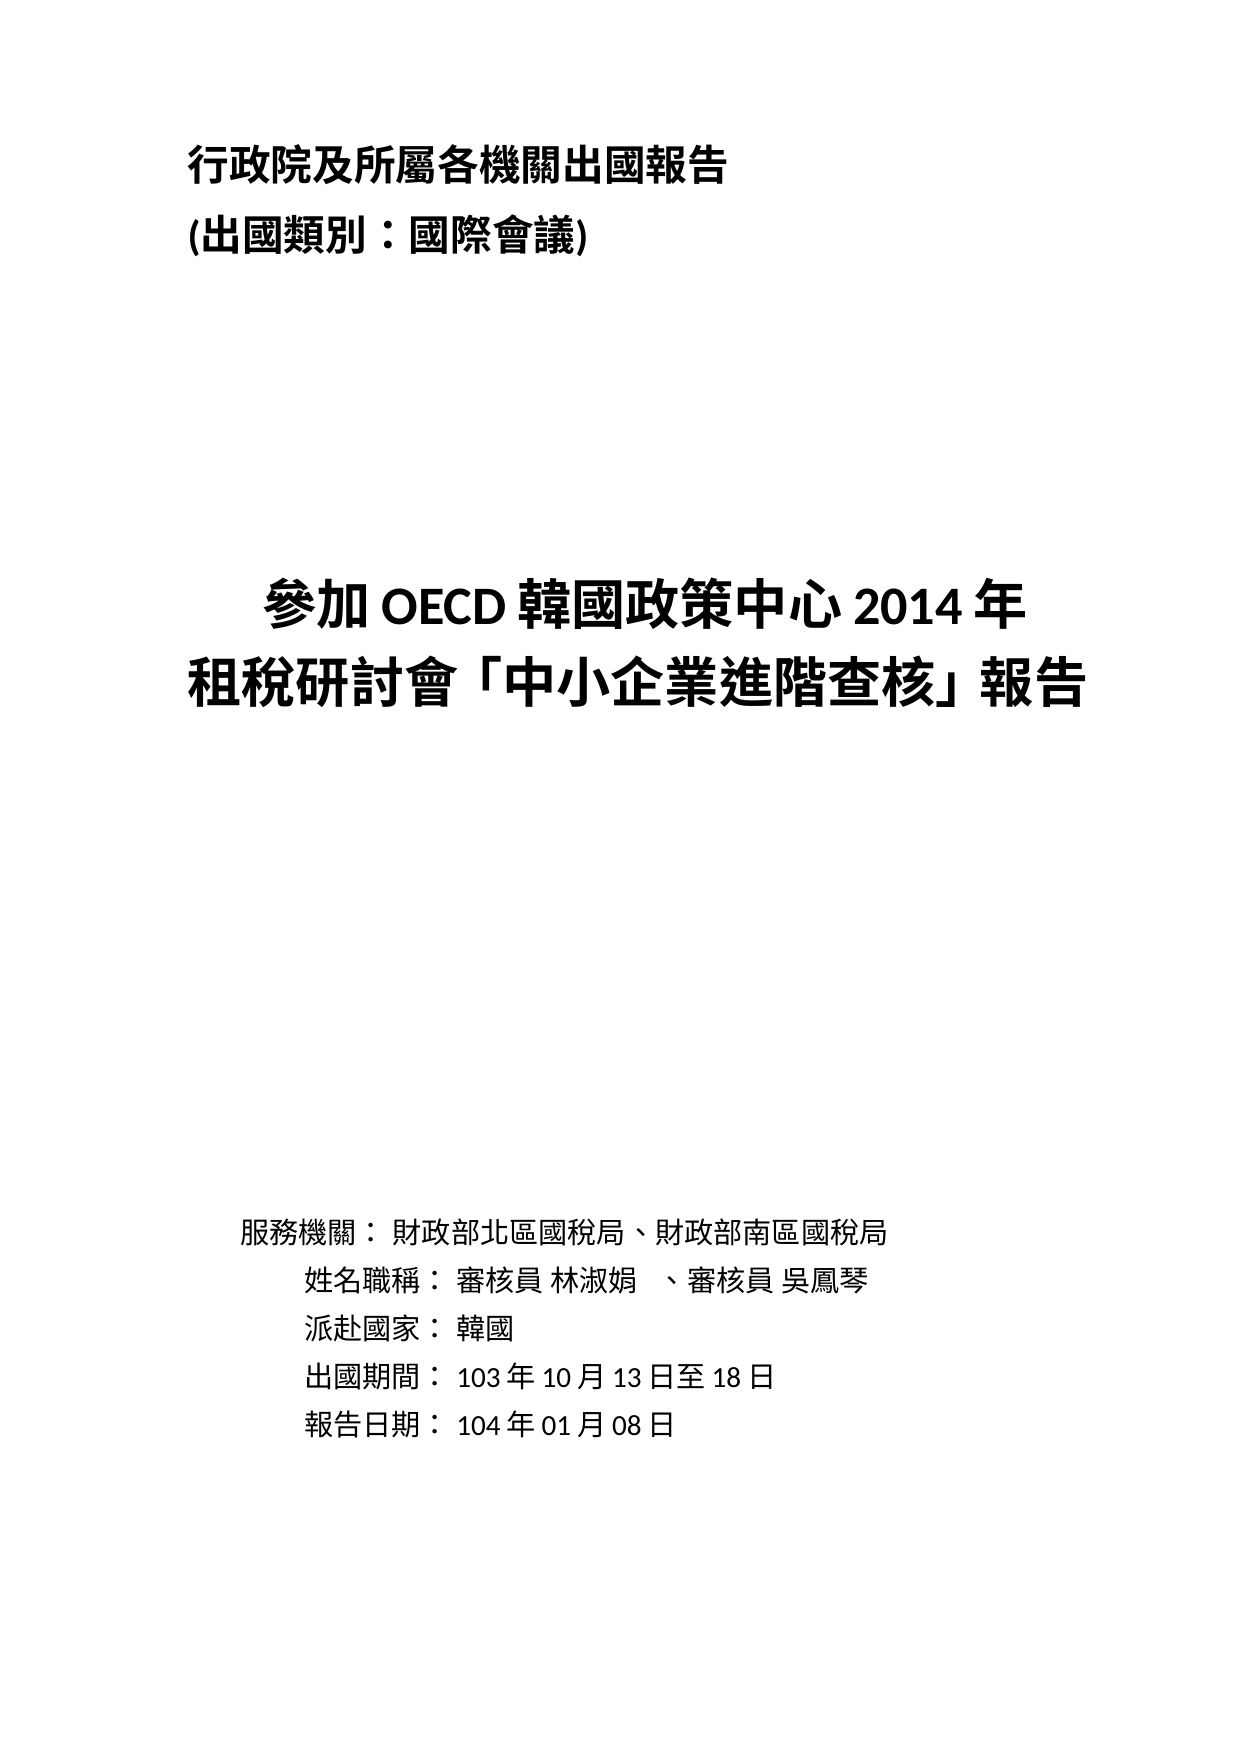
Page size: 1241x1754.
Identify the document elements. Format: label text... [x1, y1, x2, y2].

text 姓名職稱： 審核員 林淑娟 、審核員 吳鳳琴 [187, 1268, 1078, 1298]
text (出國類別：國際會議) [187, 200, 1078, 262]
text 行政院及所屬各機關出國報告 [187, 130, 1078, 192]
text 租稅研討會「中小企業進階查核」報告 [187, 640, 1088, 718]
text 報告日期： 104年01月08日 [187, 1412, 1078, 1441]
text 派赴國家： 韓國 [187, 1316, 1078, 1346]
text 服務機關： 財政部北區國稅局、財政部南區國稅局 [187, 1221, 1078, 1250]
text 參加OECD韓國政策中心2014年 [187, 562, 1078, 640]
text 出國期間： 103年10月13日至18日 [187, 1364, 1078, 1393]
